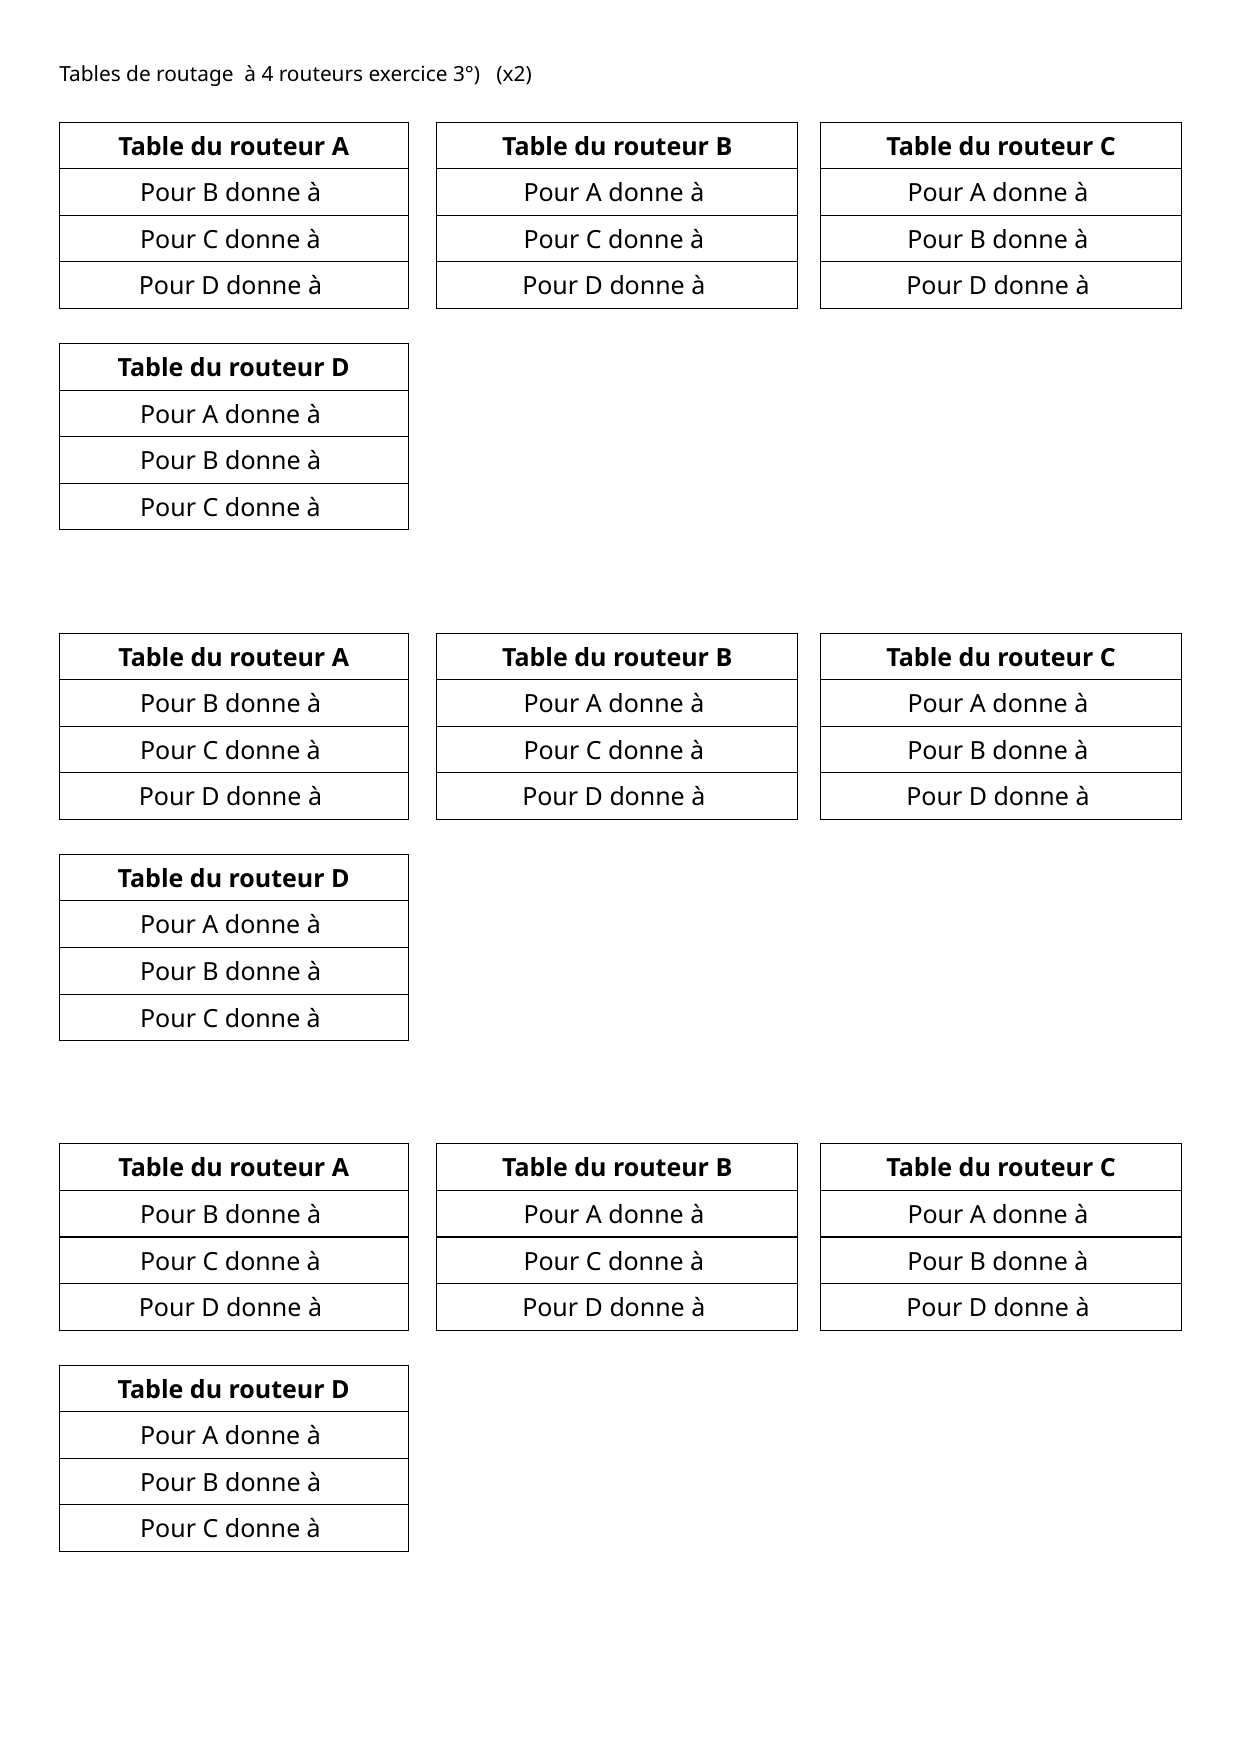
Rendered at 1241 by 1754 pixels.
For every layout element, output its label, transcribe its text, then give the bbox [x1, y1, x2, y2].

table_cell [798, 1283, 820, 1329]
table_header Table du routeur D [60, 344, 408, 389]
table_cell Pour D donne à [821, 262, 1181, 308]
table_cell Pour C donne à [60, 995, 408, 1040]
table_header [409, 1143, 436, 1190]
table_cell Pour B donne à [821, 727, 1181, 772]
table_cell Pour B donne à [60, 948, 408, 993]
table_cell Pour C donne à [60, 484, 408, 529]
table_cell [798, 772, 820, 819]
table_cell Pour C donne à [437, 727, 797, 772]
table_cell Pour D donne à [821, 773, 1181, 819]
table_cell [409, 261, 436, 308]
table_cell [409, 390, 1181, 436]
table_header Table du routeur C [821, 1144, 1181, 1190]
table_header Table du routeur B [437, 123, 797, 168]
table_cell [798, 215, 820, 261]
table_cell Pour A donne à [60, 391, 408, 436]
table_header [409, 122, 436, 168]
table_cell Pour C donne à [437, 216, 797, 261]
table_cell Pour C donne à [60, 1238, 408, 1283]
table_cell [409, 436, 1181, 483]
table_cell [409, 1190, 436, 1236]
table_cell Pour B donne à [821, 1238, 1181, 1283]
table_header [409, 854, 1181, 900]
table_cell [409, 1236, 436, 1283]
table_cell Pour A donne à [437, 680, 797, 726]
table_cell [409, 679, 436, 726]
table_cell [409, 483, 1181, 529]
table_cell Pour A donne à [437, 1191, 797, 1236]
table_cell Pour D donne à [821, 1284, 1181, 1329]
table_cell Pour B donne à [60, 680, 408, 726]
table_header [409, 633, 436, 679]
table_cell Pour B donne à [821, 216, 1181, 261]
table_cell Pour A donne à [60, 1412, 408, 1458]
table_cell Pour A donne à [821, 680, 1181, 726]
table_cell Pour C donne à [60, 1505, 408, 1551]
table_cell [409, 726, 436, 772]
table_cell [798, 261, 820, 308]
table_cell Pour B donne à [60, 169, 408, 215]
table_cell [409, 1411, 1181, 1458]
table_cell Pour C donne à [437, 1238, 797, 1283]
table_header Table du routeur B [437, 1144, 797, 1190]
table_cell Pour A donne à [60, 901, 408, 947]
table_header Table du routeur D [60, 1366, 408, 1411]
table_cell Pour A donne à [821, 169, 1181, 215]
table_cell [409, 772, 436, 819]
table_cell [409, 1458, 1181, 1504]
table_cell Pour A donne à [821, 1191, 1181, 1236]
list Tables de routage à 4 routeurs exercice 3°) (x2) [59, 59, 1181, 87]
table_cell [798, 679, 820, 726]
table_header [798, 633, 820, 679]
table_header [409, 1365, 1181, 1411]
table_header Table du routeur B [437, 634, 797, 679]
table_header Table du routeur C [821, 634, 1181, 679]
table_cell Pour B donne à [60, 1191, 408, 1236]
table_cell [409, 994, 1181, 1040]
table_cell [798, 726, 820, 772]
table_cell [409, 947, 1181, 993]
table_cell [409, 168, 436, 215]
table_cell Pour B donne à [60, 1459, 408, 1504]
table_header Table du routeur C [821, 123, 1181, 168]
table_header [409, 343, 1181, 389]
table_header Table du routeur A [60, 634, 408, 679]
table_cell [798, 1236, 820, 1283]
table_header Table du routeur D [60, 855, 408, 900]
table_header Table du routeur A [60, 1144, 408, 1190]
table_cell Pour D donne à [437, 773, 797, 819]
table_cell [798, 1190, 820, 1236]
table_header [798, 122, 820, 168]
table_cell [409, 1504, 1181, 1551]
table_cell Pour B donne à [60, 437, 408, 483]
table_header Table du routeur A [60, 123, 408, 168]
table_cell [409, 900, 1181, 947]
table_header [798, 1143, 820, 1190]
table_cell Pour D donne à [60, 262, 408, 308]
table_cell [409, 1283, 436, 1329]
table_cell Pour D donne à [60, 1284, 408, 1329]
table_cell Pour D donne à [437, 1284, 797, 1329]
table_cell Pour A donne à [437, 169, 797, 215]
table_cell Pour C donne à [60, 216, 408, 261]
table_cell [798, 168, 820, 215]
table_cell [409, 215, 436, 261]
table_cell Pour C donne à [60, 727, 408, 772]
table_cell Pour D donne à [60, 773, 408, 819]
table_cell Pour D donne à [437, 262, 797, 308]
